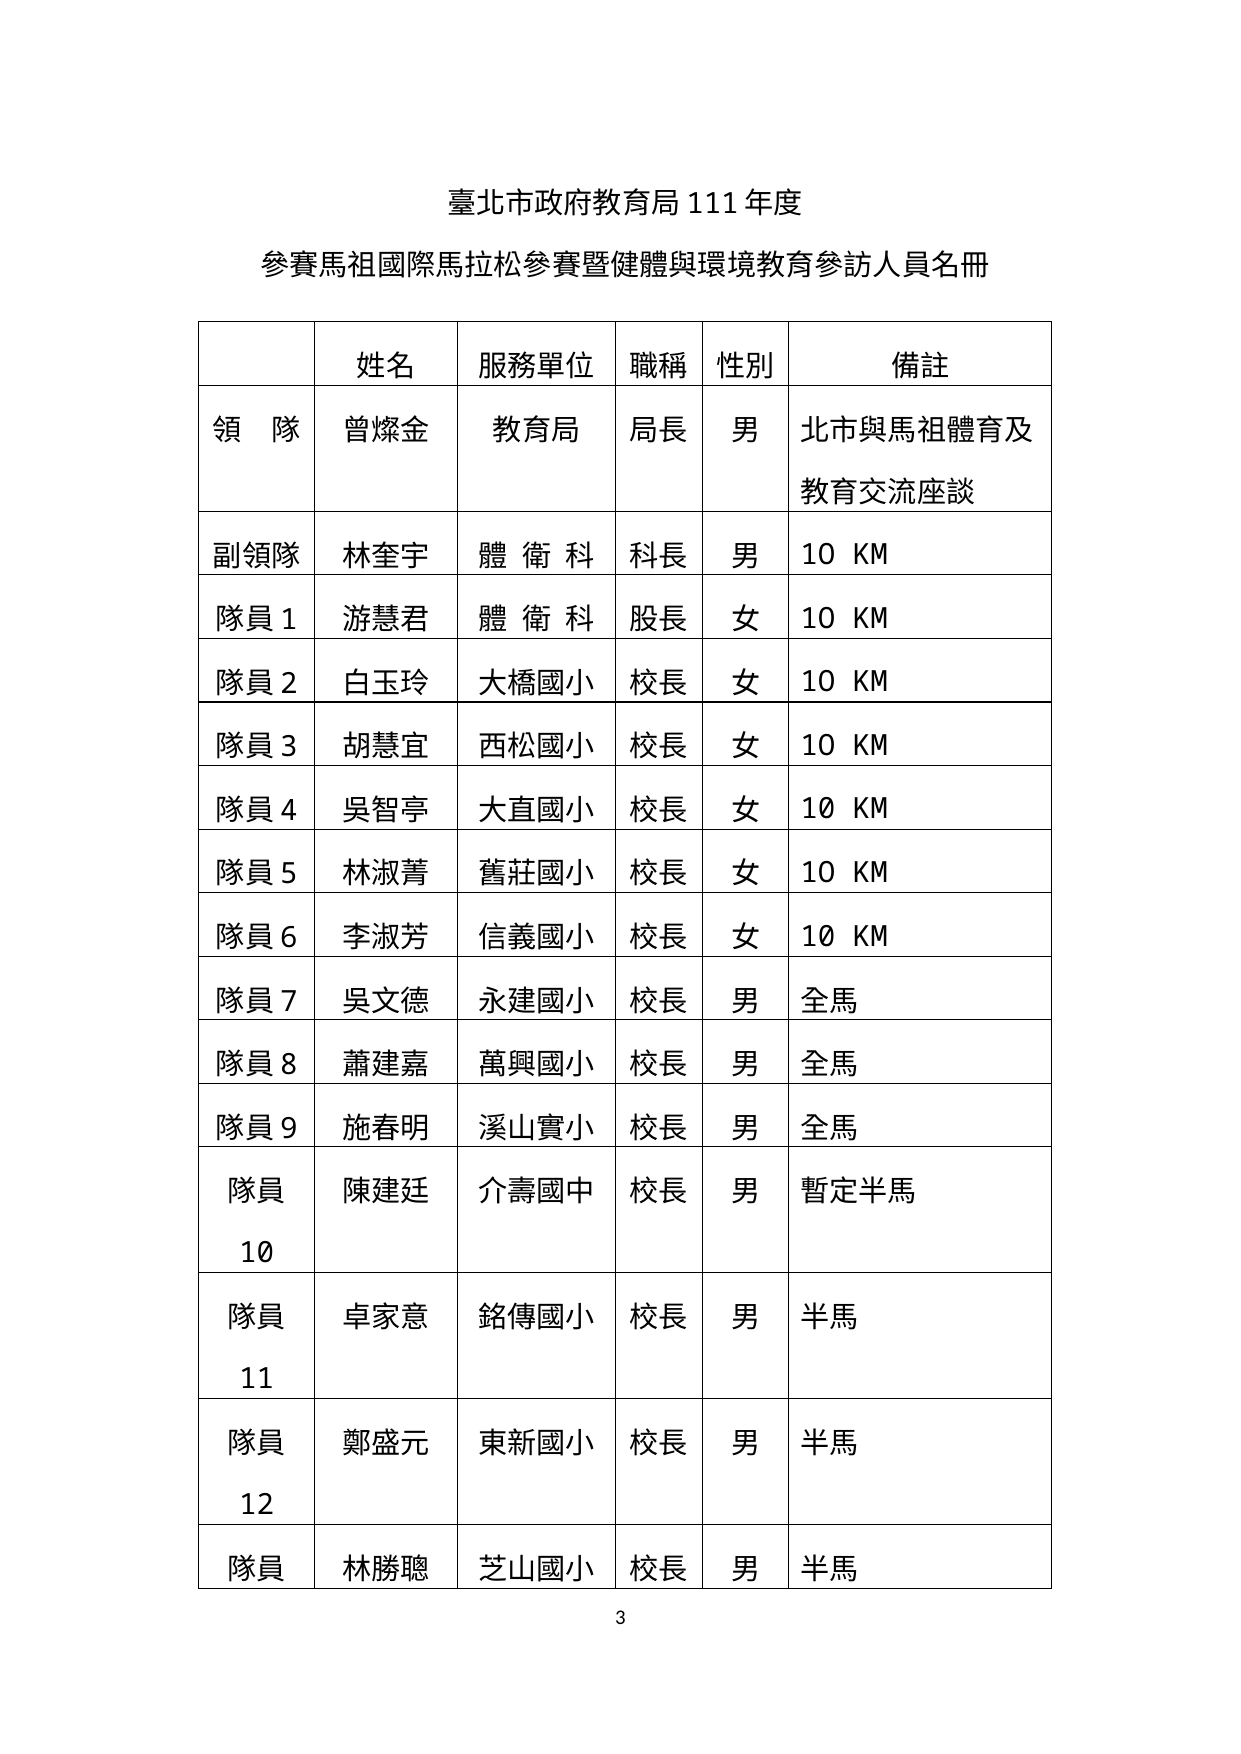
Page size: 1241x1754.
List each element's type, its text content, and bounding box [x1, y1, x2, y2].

table_cell 體 衛 科 [458, 512, 615, 574]
table_cell 教育局 [458, 386, 615, 511]
table_cell 男 [703, 1084, 788, 1146]
text 參賽馬祖國際馬拉松參賽暨健體與環境教育參訪人員名冊 [197, 221, 1053, 284]
table_cell 溪山實小 [458, 1084, 615, 1146]
table_cell 校長 [616, 830, 702, 892]
table_cell 林淑菁 [315, 830, 457, 892]
table_header [199, 322, 314, 385]
table_cell 萬興國小 [458, 1020, 615, 1083]
table_cell 永建國小 [458, 957, 615, 1019]
table_cell 吳智亭 [315, 766, 457, 828]
table_cell 校長 [616, 703, 702, 765]
table_cell 隊員4 [199, 766, 314, 828]
table_cell 半馬 [789, 1273, 1051, 1398]
table_cell 女 [703, 703, 788, 765]
table_cell 1O KM [789, 512, 1051, 574]
table_cell 全馬 [789, 1084, 1051, 1146]
table_cell 校長 [616, 766, 702, 828]
table_cell 隊員3 [199, 703, 314, 765]
table_cell 副領隊 [199, 512, 314, 574]
table_cell 蕭建嘉 [315, 1020, 457, 1083]
table_header 服務單位 [458, 322, 615, 385]
table_cell 校長 [616, 1525, 702, 1588]
table_cell 男 [703, 1273, 788, 1398]
table_cell 舊莊國小 [458, 830, 615, 892]
table_cell 隊員9 [199, 1084, 314, 1146]
table_cell 1O KM [789, 830, 1051, 892]
table_cell 10 KM [789, 893, 1051, 956]
table_cell 隊員7 [199, 957, 314, 1019]
table_cell 隊員5 [199, 830, 314, 892]
table_cell 信義國小 [458, 893, 615, 956]
table_cell 1O KM [789, 639, 1051, 701]
table_cell 女 [703, 575, 788, 638]
table_header 職稱 [616, 322, 702, 385]
table_cell 大直國小 [458, 766, 615, 828]
table_cell 介壽國中 [458, 1147, 615, 1272]
table_cell 科長 [616, 512, 702, 574]
table_cell 校長 [616, 1273, 702, 1398]
table_cell 女 [703, 639, 788, 701]
table_header 姓名 [315, 322, 457, 385]
table_header 備註 [789, 322, 1051, 385]
table_cell 隊員8 [199, 1020, 314, 1083]
table_cell 白玉玲 [315, 639, 457, 701]
table_cell 隊員6 [199, 893, 314, 956]
table_cell 隊員1 [199, 575, 314, 638]
table_cell 女 [703, 766, 788, 828]
table_cell 施春明 [315, 1084, 457, 1146]
table_header 性別 [703, 322, 788, 385]
table_cell 全馬 [789, 957, 1051, 1019]
table_cell 曾燦金 [315, 386, 457, 511]
table_cell 陳建廷 [315, 1147, 457, 1272]
table_cell 校長 [616, 639, 702, 701]
table_cell 暫定半馬 [789, 1147, 1051, 1272]
table_cell 1O KM [789, 575, 1051, 638]
table_cell 全馬 [789, 1020, 1051, 1083]
table_cell 校長 [616, 957, 702, 1019]
table_cell 隊員 [199, 1525, 314, 1588]
table_cell 校長 [616, 1399, 702, 1524]
table_cell 林奎宇 [315, 512, 457, 574]
table_cell 芝山國小 [458, 1525, 615, 1588]
table_cell 10 KM [789, 766, 1051, 828]
table_cell 卓家意 [315, 1273, 457, 1398]
table_cell 校長 [616, 1020, 702, 1083]
table_cell 女 [703, 830, 788, 892]
table_cell 吳文德 [315, 957, 457, 1019]
table_cell 校長 [616, 1084, 702, 1146]
table_cell 西松國小 [458, 703, 615, 765]
table_cell 男 [703, 512, 788, 574]
table_cell 男 [703, 957, 788, 1019]
table_cell 局長 [616, 386, 702, 511]
table_cell 李淑芳 [315, 893, 457, 956]
table_cell 男 [703, 1399, 788, 1524]
table_cell 男 [703, 1525, 788, 1588]
table_cell 隊員2 [199, 639, 314, 701]
table_cell 鄭盛元 [315, 1399, 457, 1524]
table_cell 北市與馬祖體育及教育交流座談 [789, 386, 1051, 511]
table_cell 東新國小 [458, 1399, 615, 1524]
table_cell 體 衛 科 [458, 575, 615, 638]
table_cell 隊員11 [199, 1273, 314, 1398]
table_cell 1O KM [789, 703, 1051, 765]
table_cell 銘傳國小 [458, 1273, 615, 1398]
table_cell 游慧君 [315, 575, 457, 638]
text 臺北市政府教育局111年度 [197, 159, 1053, 221]
table_cell 女 [703, 893, 788, 956]
table_cell 股長 [616, 575, 702, 638]
table_cell 男 [703, 386, 788, 511]
table_cell 男 [703, 1020, 788, 1083]
table_cell 隊員10 [199, 1147, 314, 1272]
table_cell 胡慧宜 [315, 703, 457, 765]
table_cell 大橋國小 [458, 639, 615, 701]
table_cell 校長 [616, 1147, 702, 1272]
table_cell 半馬 [789, 1525, 1051, 1588]
table_cell 半馬 [789, 1399, 1051, 1524]
table_cell 隊員12 [199, 1399, 314, 1524]
table_cell 領 隊 [199, 386, 314, 511]
table_cell 林勝聰 [315, 1525, 457, 1588]
table_cell 校長 [616, 893, 702, 956]
table_cell 男 [703, 1147, 788, 1272]
